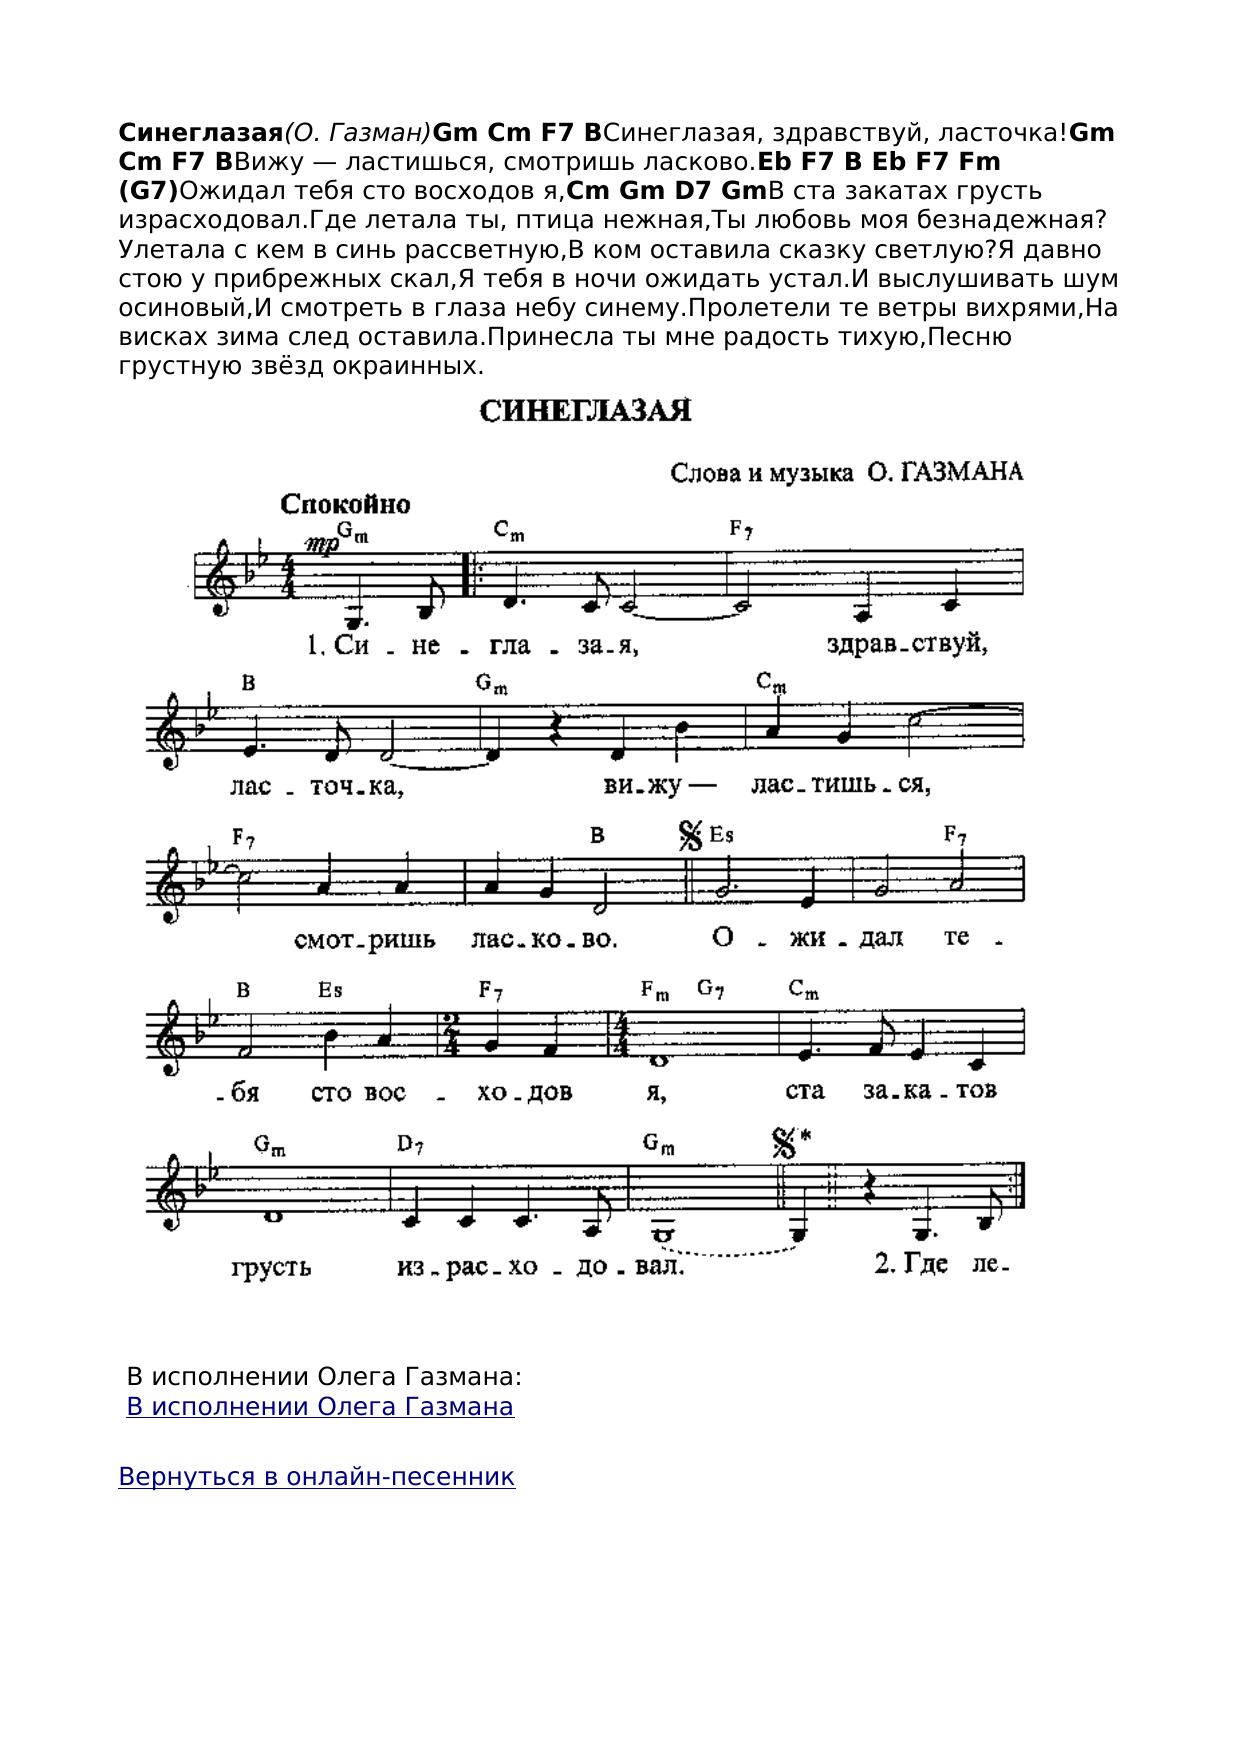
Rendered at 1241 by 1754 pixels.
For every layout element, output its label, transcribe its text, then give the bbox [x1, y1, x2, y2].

text Синеглазая(О. Газман)Gm Cm F7 BСинеглазая, здравствуй, ласточка!Gm Cm F7 BВижу — ластишься, смотришь ласково.Eb F7 B Eb F7 Fm (G7)Ожидал тебя сто восходов я,Cm Gm D7 GmВ ста закатах грусть израсходовал.Где летала ты, птица нежная,Ты любовь моя безнадежная?Улетала с кем в синь рассветную,В ком оставила сказку светлую?Я давно стою у прибрежных скал,Я тебя в ночи ожидать устал.И выслушивать шум осиновый,И смотреть в глаза небу синему.Пролетели те ветры вихрями,На висках зима след оставила.Принесла ты мне радость тихую,Песню грустную звёзд окраинных. [118, 118, 1122, 381]
text В исполнении Олега Газмана: В исполнении Олега Газмана [118, 1333, 1122, 1450]
text Вернуться в онлайн-песенник [118, 1463, 1122, 1492]
picture [118, 393, 1056, 1292]
